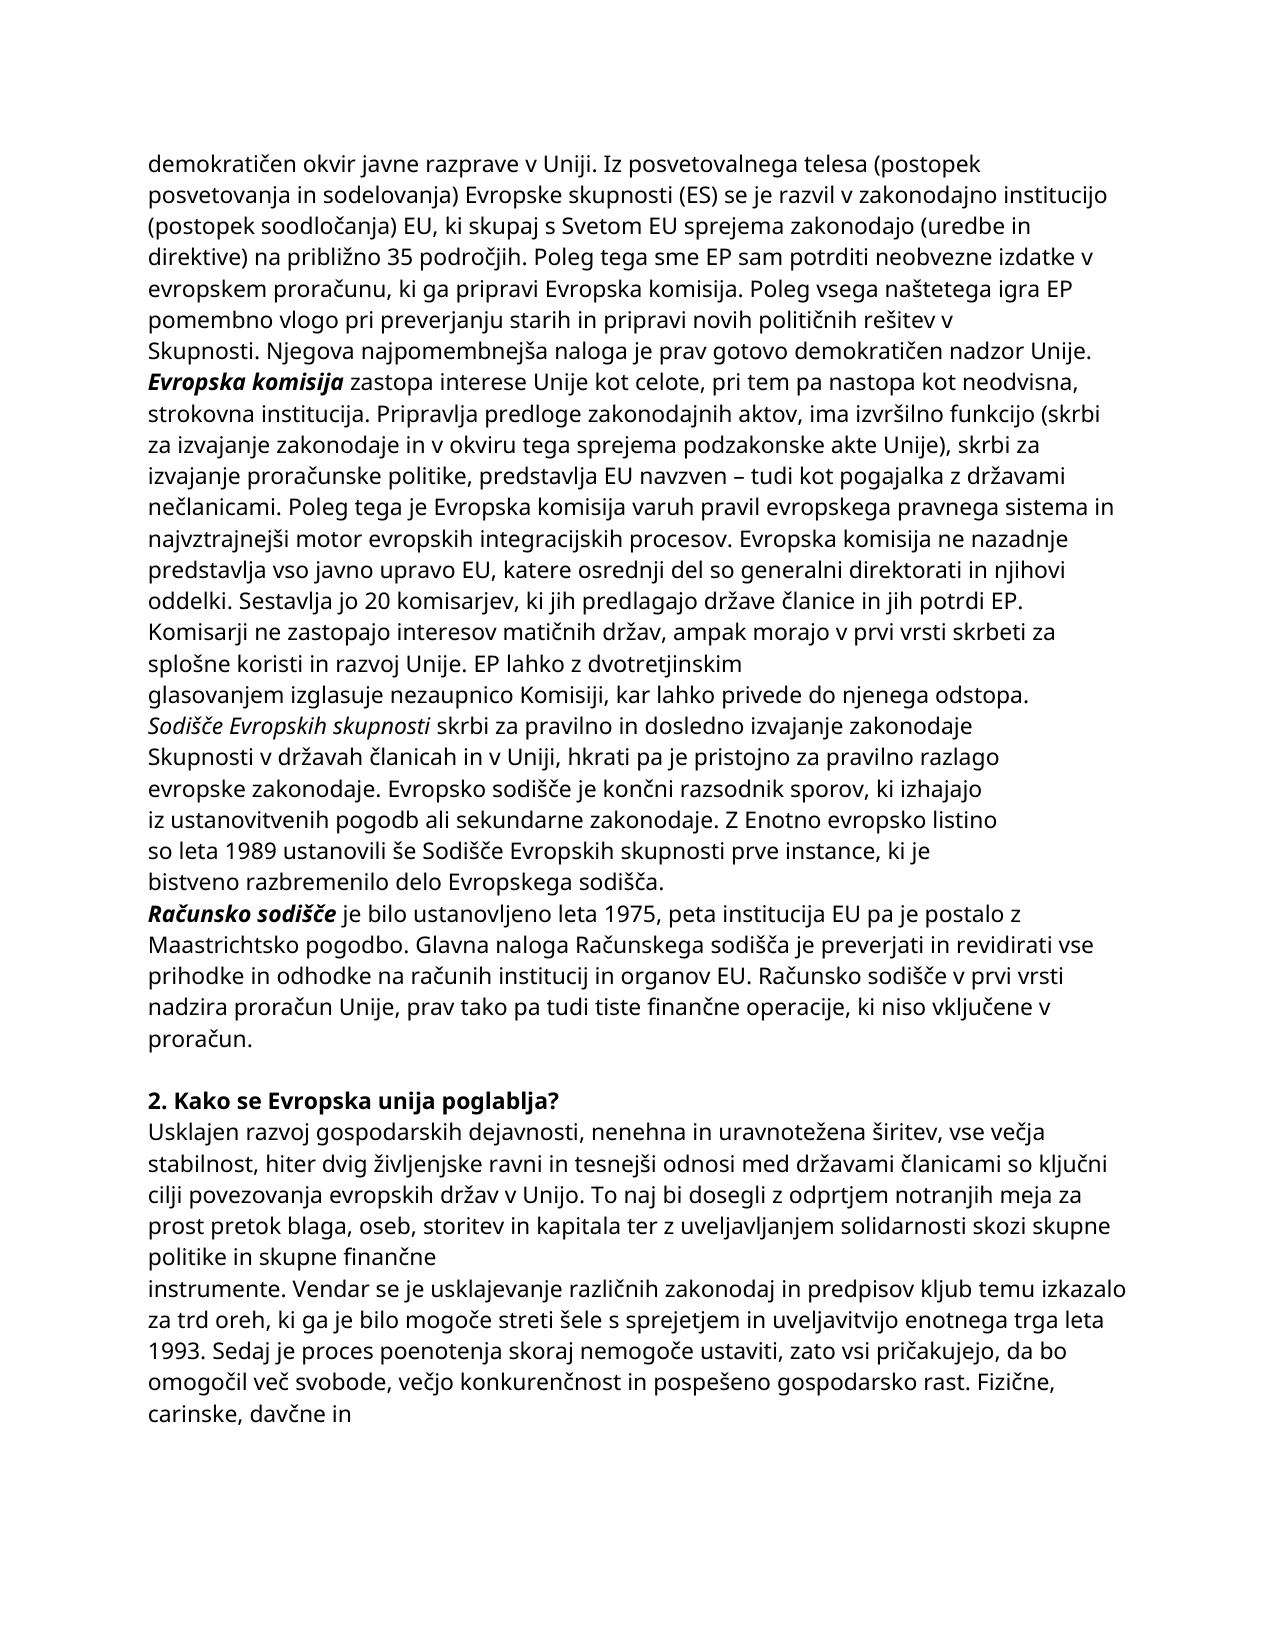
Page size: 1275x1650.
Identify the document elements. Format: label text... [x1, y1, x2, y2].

text Računsko sodišče je bilo ustanovljeno leta 1975, peta institucija EU pa je postalo z Maastrichtsko pogodbo. Glavna naloga Računskega sodišča je preverjati in revidirati vse prihodke in odhodke na računih institucij in organov EU. Računsko sodišče v prvi vrsti nadzira proračun Unije, prav tako pa tudi tiste finančne operacije, ki niso vključene v proračun. [148, 898, 1127, 1054]
text Skupnosti. Njegova najpomembnejša naloga je prav gotovo demokratičen nadzor Unije. [148, 335, 1127, 366]
text 2. Kako se Evropska unija poglablja? [148, 1085, 1127, 1116]
text Usklajen razvoj gospodarskih dejavnosti, nenehna in uravnotežena širitev, vse večja stabilnost, hiter dvig življenjske ravni in tesnejši odnosi med državami članicami so ključni cilji povezovanja evropskih držav v Unijo. To naj bi dosegli z odprtjem notranjih meja za prost pretok blaga, oseb, storitev in kapitala ter z uveljavljanjem solidarnosti skozi skupne politike in skupne finančne [148, 1116, 1127, 1273]
text evropske zakonodaje. Evropsko sodišče je končni razsodnik sporov, ki izhajajo [148, 773, 1127, 804]
text iz ustanovitvenih pogodb ali sekundarne zakonodaje. Z Enotno evropsko listino [148, 804, 1127, 835]
text Skupnosti v državah članicah in v Uniji, hkrati pa je pristojno za pravilno razlago [148, 741, 1127, 773]
text so leta 1989 ustanovili še Sodišče Evropskih skupnosti prve instance, ki je [148, 835, 1127, 866]
text Evropska komisija zastopa interese Unije kot celote, pri tem pa nastopa kot neodvisna, strokovna institucija. Pripravlja predloge zakonodajnih aktov, ima izvršilno funkcijo (skrbi za izvajanje zakonodaje in v okviru tega sprejema podzakonske akte Unije), skrbi za izvajanje proračunske politike, predstavlja EU navzven – tudi kot pogajalka z državami nečlanicami. Poleg tega je Evropska komisija varuh pravil evropskega pravnega sistema in najvztrajnejši motor evropskih integracijskih procesov. Evropska komisija ne nazadnje predstavlja vso javno upravo EU, katere osrednji del so generalni direktorati in njihovi oddelki. Sestavlja jo 20 komisarjev, ki jih predlagajo države članice in jih potrdi EP. Komisarji ne zastopajo interesov matičnih držav, ampak morajo v prvi vrsti skrbeti za splošne koristi in razvoj Unije. EP lahko z dvotretjinskim [148, 366, 1127, 679]
text instrumente. Vendar se je usklajevanje različnih zakonodaj in predpisov kljub temu izkazalo za trd oreh, ki ga je bilo mogoče streti šele s sprejetjem in uveljavitvijo enotnega trga leta 1993. Sedaj je proces poenotenja skoraj nemogoče ustaviti, zato vsi pričakujejo, da bo omogočil več svobode, večjo konkurenčnost in pospešeno gospodarsko rast. Fizične, carinske, davčne in [148, 1273, 1127, 1429]
text demokratičen okvir javne razprave v Uniji. Iz posvetovalnega telesa (postopek posvetovanja in sodelovanja) Evropske skupnosti (ES) se je razvil v zakonodajno institucijo (postopek soodločanja) EU, ki skupaj s Svetom EU sprejema zakonodajo (uredbe in direktive) na približno 35 področjih. Poleg tega sme EP sam potrditi neobvezne izdatke v evropskem proračunu, ki ga pripravi Evropska komisija. Poleg vsega naštetega igra EP pomembno vlogo pri preverjanju starih in pripravi novih političnih rešitev v [148, 148, 1127, 335]
text bistveno razbremenilo delo Evropskega sodišča. [148, 866, 1127, 898]
text Sodišče Evropskih skupnosti skrbi za pravilno in dosledno izvajanje zakonodaje [148, 710, 1127, 741]
text glasovanjem izglasuje nezaupnico Komisiji, kar lahko privede do njenega odstopa. [148, 679, 1127, 710]
